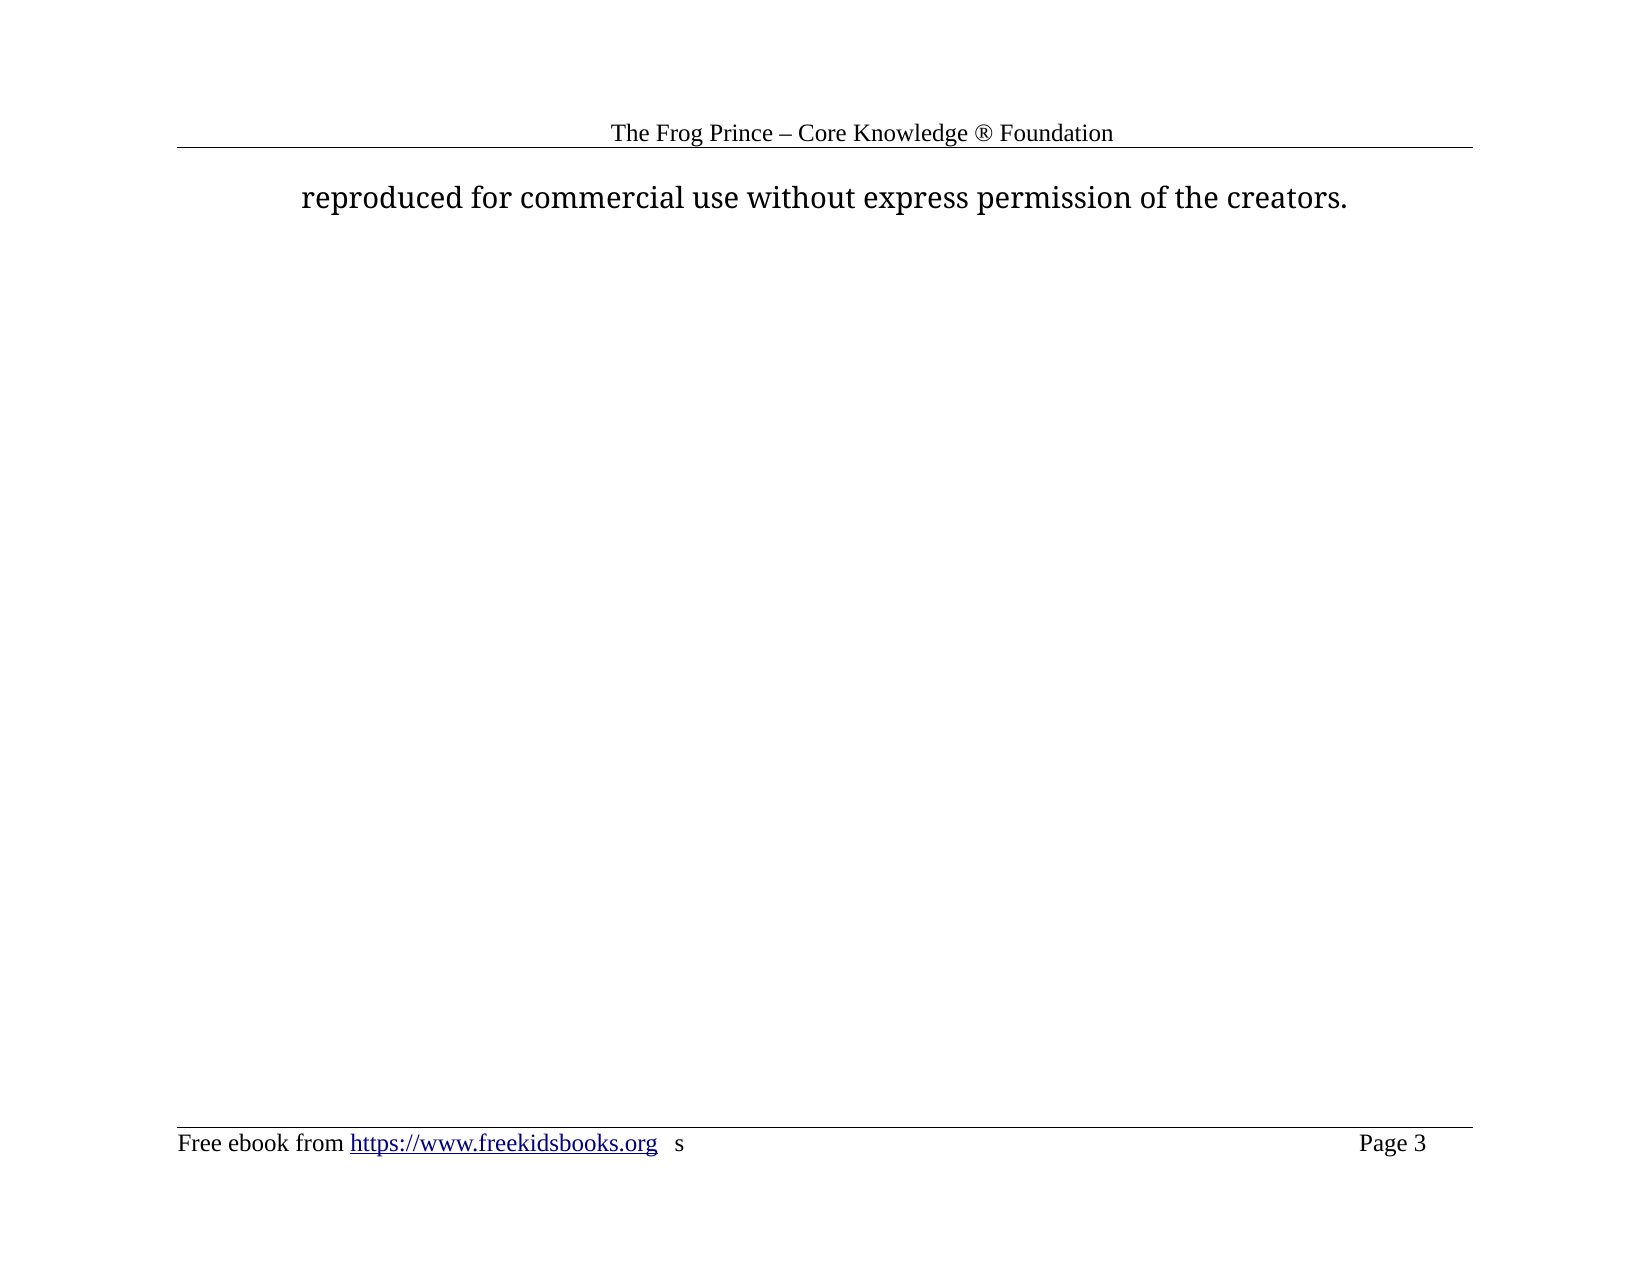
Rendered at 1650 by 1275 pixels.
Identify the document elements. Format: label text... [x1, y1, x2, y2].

text reproduced for commercial use without express permission of the creators. [177, 177, 1473, 217]
